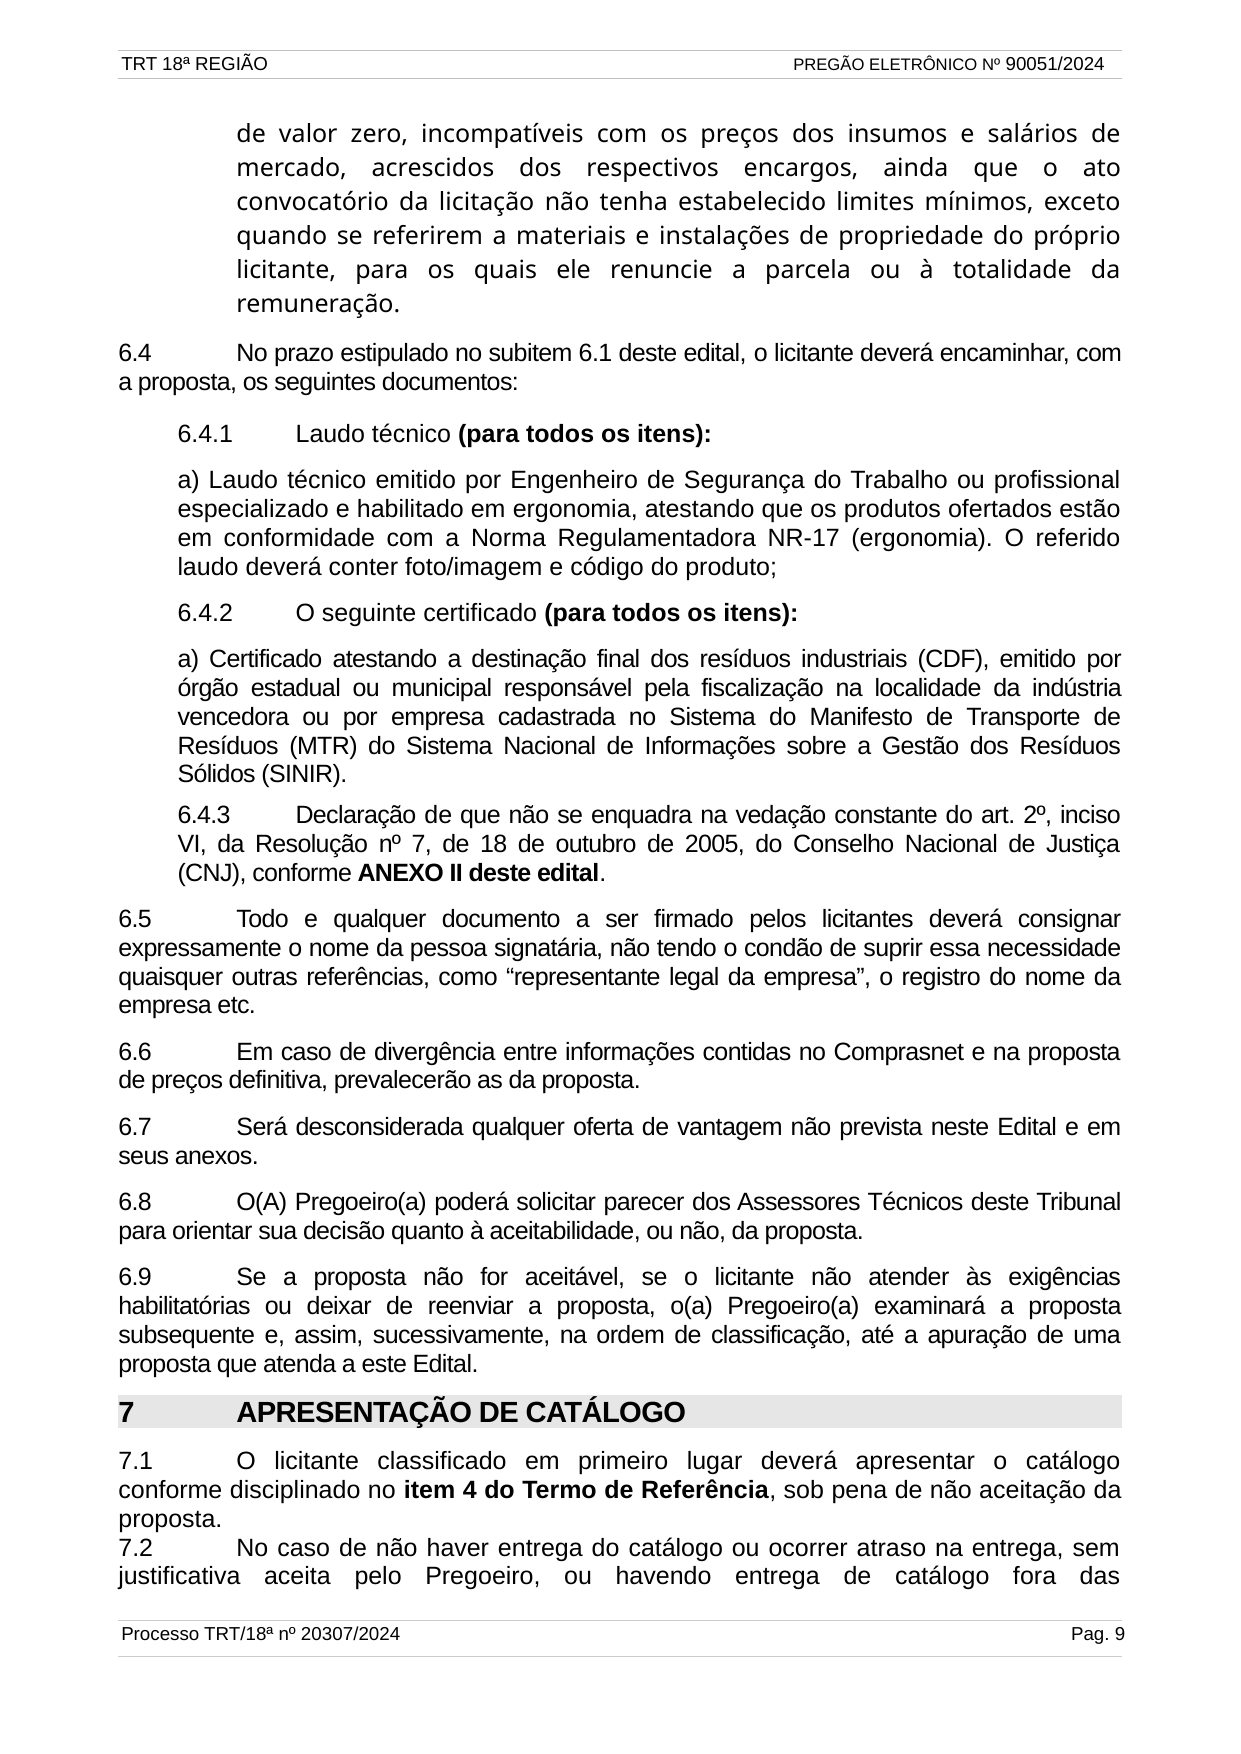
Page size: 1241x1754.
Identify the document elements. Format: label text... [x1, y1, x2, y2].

text 6.6 Em caso de divergência entre informações contidas no Comprasnet e na proposta de preços definitiva, prevalecerão as da proposta. [118, 1037, 1122, 1094]
text a) Laudo técnico emitido por Engenheiro de Segurança do Trabalho ou profissional especializado e habilitado em ergonomia, atestando que os produtos ofertados estão em conformidade com a Norma Regulamentadora NR-17 (ergonomia). O referido laudo deverá conter foto/imagem e código do produto; [177, 465, 1122, 580]
text 7 APRESENTAÇÃO DE CATÁLOGO [118, 1395, 1122, 1428]
text 6.4.3 Declaração de que não se enquadra na vedação constante do art. 2º, inciso VI, da Resolução nº 7, de 18 de outubro de 2005, do Conselho Nacional de Justiça (CNJ), conforme ANEXO II deste edital. [177, 800, 1122, 886]
text 6.4 No prazo estipulado no subitem 6.1 deste edital, o licitante deverá encaminhar, com a proposta, os seguintes documentos: [118, 338, 1122, 395]
text 6.4.1 Laudo técnico (para todos os itens): [177, 419, 1122, 448]
text 6.8 O(A) Pregoeiro(a) poderá solicitar parecer dos Assessores Técnicos deste Tribunal para orientar sua decisão quanto à aceitabilidade, ou não, da proposta. [118, 1187, 1122, 1244]
text 6.7 Será desconsiderada qualquer oferta de vantagem não prevista neste Edital e em seus anexos. [118, 1112, 1122, 1169]
text a) Certificado atestando a destinação final dos resíduos industriais (CDF), emitido por órgão estadual ou municipal responsável pela fiscalização na localidade da indústria vencedora ou por empresa cadastrada no Sistema do Manifesto de Transporte de Resíduos (MTR) do Sistema Nacional de Informações sobre a Gestão dos Resíduos Sólidos (SINIR). [177, 644, 1122, 788]
text 6.9 Se a proposta não for aceitável, se o licitante não atender às exigências habilitatórias ou deixar de reenviar a proposta, o(a) Pregoeiro(a) examinará a proposta subsequente e, assim, sucessivamente, na ordem de classificação, até a apuração de uma proposta que atenda a este Edital. [118, 1262, 1122, 1377]
text 6.5 Todo e qualquer documento a ser firmado pelos licitantes deverá consignar expressamente o nome da pessoa signatária, não tendo o condão de suprir essa necessidade quaisquer outras referências, como “representante legal da empresa”, o registro do nome da empresa etc. [118, 904, 1122, 1019]
text de valor zero, incompatíveis com os preços dos insumos e salários de mercado, acrescidos dos respectivos encargos, ainda que o ato convocatório da licitação não tenha estabelecido limites mínimos, exceto quando se referirem a materiais e instalações de propriedade do próprio licitante, para os quais ele renuncie a parcela ou à totalidade da remuneração. [236, 116, 1122, 320]
text 7.1 O licitante classificado em primeiro lugar deverá apresentar o catálogo conforme disciplinado no item 4 do Termo de Referência, sob pena de não aceitação da proposta. [118, 1446, 1122, 1532]
text 6.4.2 O seguinte certificado (para todos os itens): [177, 598, 1122, 627]
text 7.2 No caso de não haver entrega do catálogo ou ocorrer atraso na entrega, sem justificativa aceita pelo Pregoeiro, ou havendo entrega de catálogo fora das [118, 1532, 1122, 1590]
